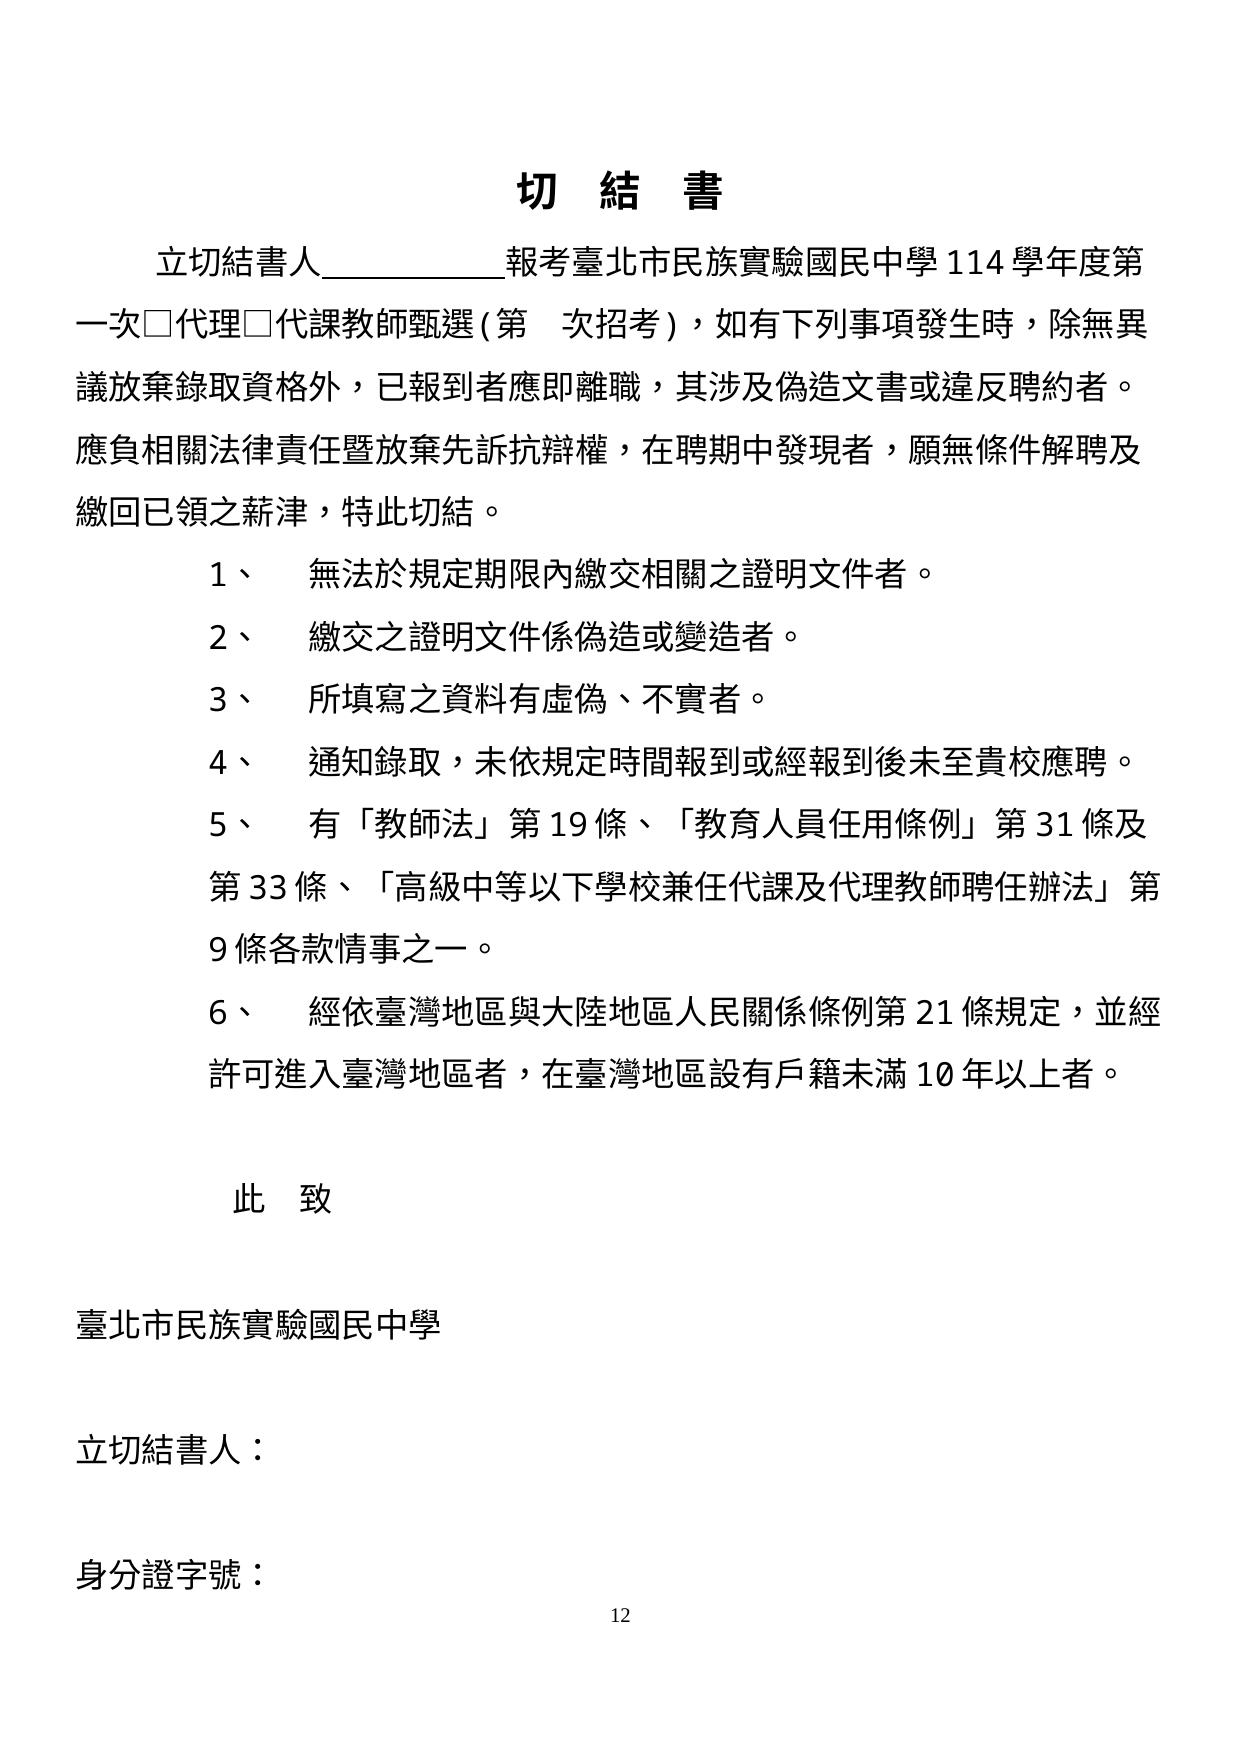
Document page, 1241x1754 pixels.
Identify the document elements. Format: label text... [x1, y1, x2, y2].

list 通知錄取，未依規定時間報到或經報到後未至貴校應聘。 [208, 718, 1165, 781]
list 有「教師法」第19條、「教育人員任用條例」第31條及第33條、「高級中等以下學校兼任代課及代理教師聘任辦法」第9條各款情事之一。 [208, 781, 1165, 968]
list 繳交之證明文件係偽造或變造者。 [208, 593, 1165, 656]
list 經依臺灣地區與大陸地區人民關係條例第21條規定，並經許可進入臺灣地區者，在臺灣地區設有戶籍未滿10年以上者。 [208, 968, 1165, 1093]
text 此 致 [75, 1156, 1165, 1218]
text 身分證字號： [75, 1531, 1165, 1593]
text 立切結書人 報考臺北市民族實驗國民中學114學年度第一次□代理□代課教師甄選(第 次招考)，如有下列事項發生時，除無異議放棄錄取資格外，已報到者應即離職，其涉及偽造文書或違反聘約者。應負相關法律責任暨放棄先訴抗辯權，在聘期中發現者，願無條件解聘及繳回已領之薪津，特此切結。 [75, 218, 1165, 531]
text 臺北市民族實驗國民中學 [75, 1281, 1165, 1343]
list 所填寫之資料有虛偽、不實者。 [208, 656, 1165, 718]
text 切 結 書 [75, 158, 1165, 218]
list 無法於規定期限內繳交相關之證明文件者。 [208, 531, 1165, 593]
text 立切結書人： [75, 1406, 1165, 1468]
